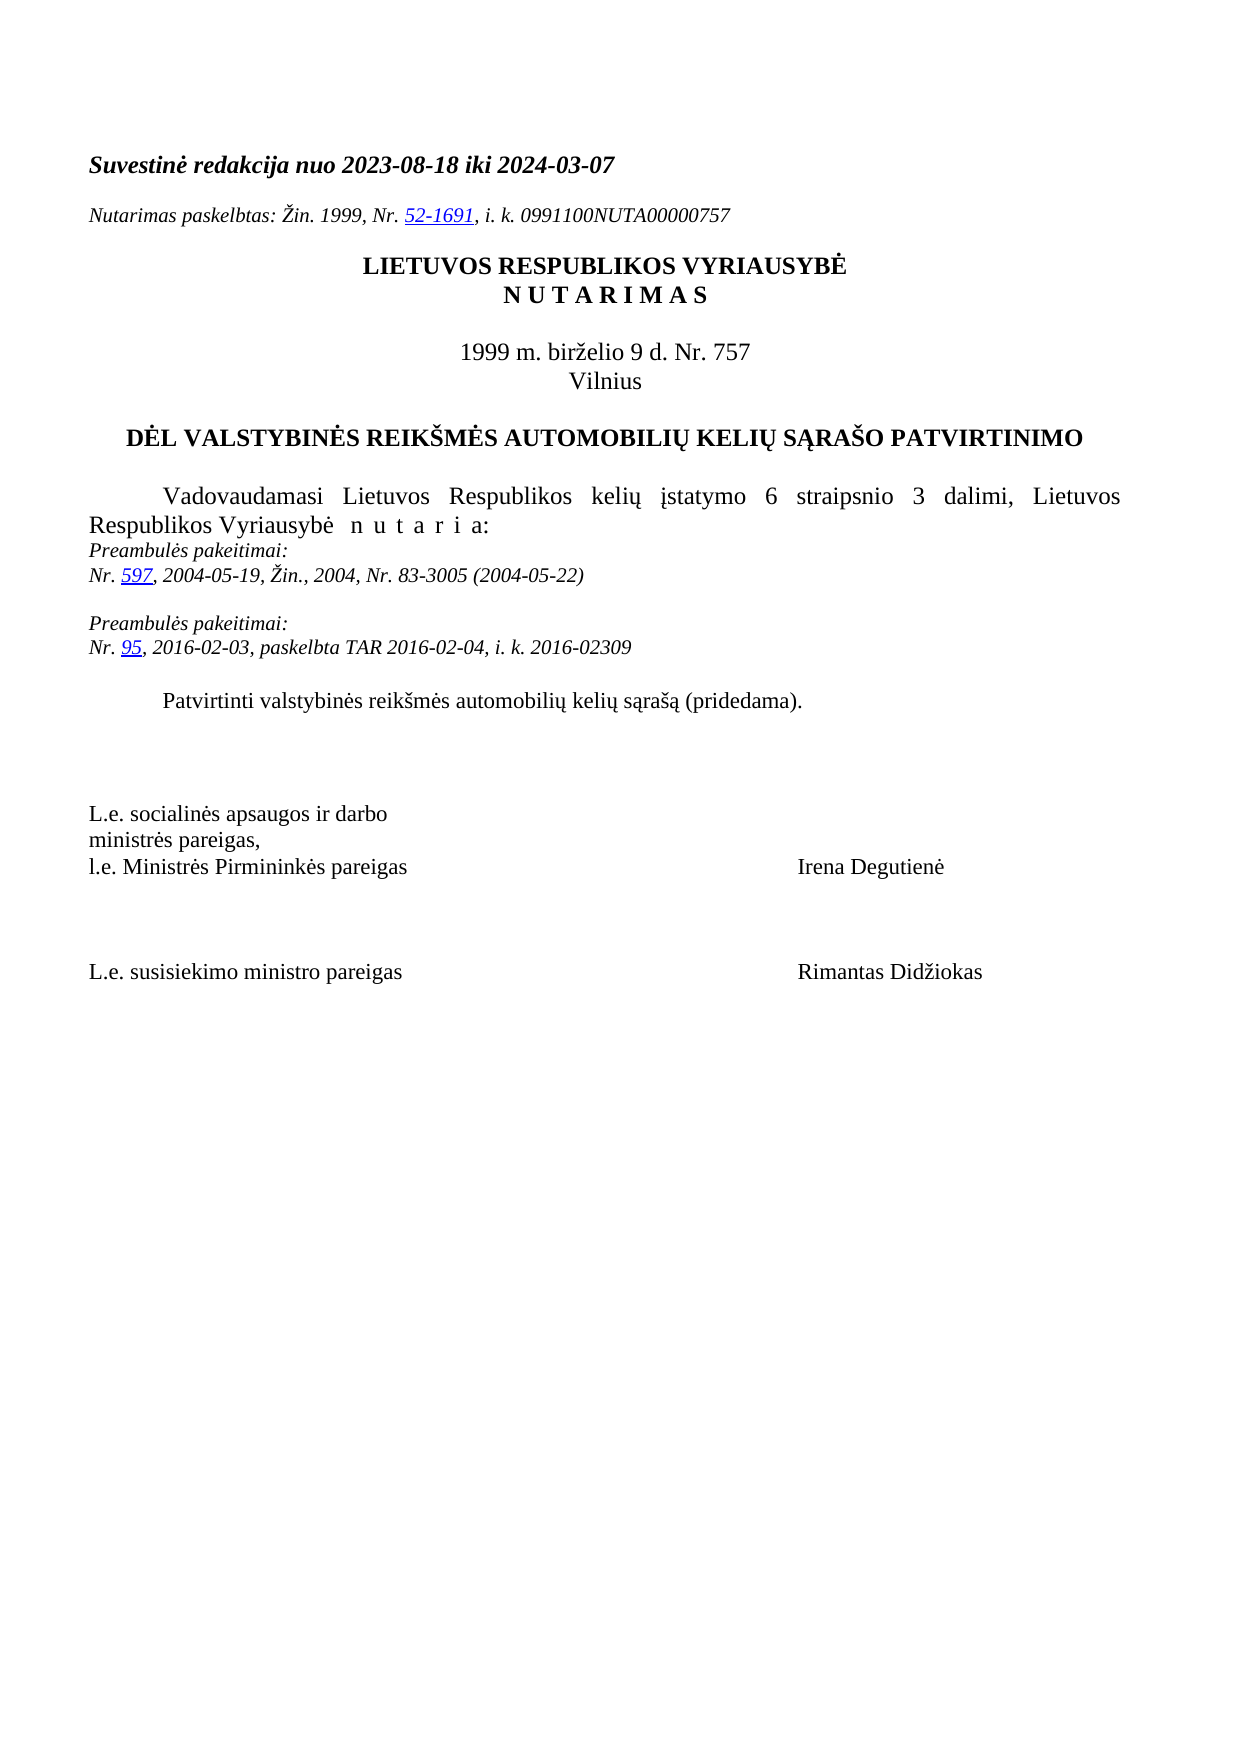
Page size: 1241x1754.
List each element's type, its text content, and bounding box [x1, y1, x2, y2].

subtitle DĖL valstybinės reikšmės automobilių kelių sąrašo patvirtinimo [89, 423, 1121, 452]
text Vadovaudamasi Lietuvos Respublikos kelių įstatymo 6 straipsnio 3 dalimi, Lietuvos Respublikos Vyriausybė nutaria: [89, 481, 1121, 538]
text 1999 m. birželio 9 d. Nr. 757 [89, 337, 1121, 366]
text L.e. socialinės apsaugos ir darbo [89, 800, 1121, 826]
text ministrės pareigas, [89, 826, 1121, 853]
text Nutarimas paskelbtas: Žin. 1999, Nr. 52-1691, i. k. 0991100NUTA00000757 [89, 203, 1121, 227]
text Preambulės pakeitimai: [89, 538, 1121, 562]
text Vilnius [89, 366, 1121, 395]
text Patvirtinti valstybinės reikšmės automobilių kelių sąrašą (pridedama). [89, 687, 1121, 714]
text LIETUVOS RESPUBLIKOS VYRIAUSYBĖ [89, 251, 1121, 280]
text L.e. susisiekimo ministro pareigas Rimantas Didžiokas [89, 958, 1121, 984]
text Preambulės pakeitimai: [89, 611, 1121, 635]
text Suvestinė redakcija nuo 2023-08-18 iki 2024-03-07 [89, 150, 1121, 179]
text N U T A R I M A S [89, 280, 1121, 308]
text l.e. Ministrės Pirmininkės pareigas Irena Degutienė [89, 853, 1121, 879]
text Nr. 95, 2016-02-03, paskelbta TAR 2016-02-04, i. k. 2016-02309 [89, 635, 1121, 659]
text Nr. 597, 2004-05-19, Žin., 2004, Nr. 83-3005 (2004-05-22) [89, 562, 1121, 587]
